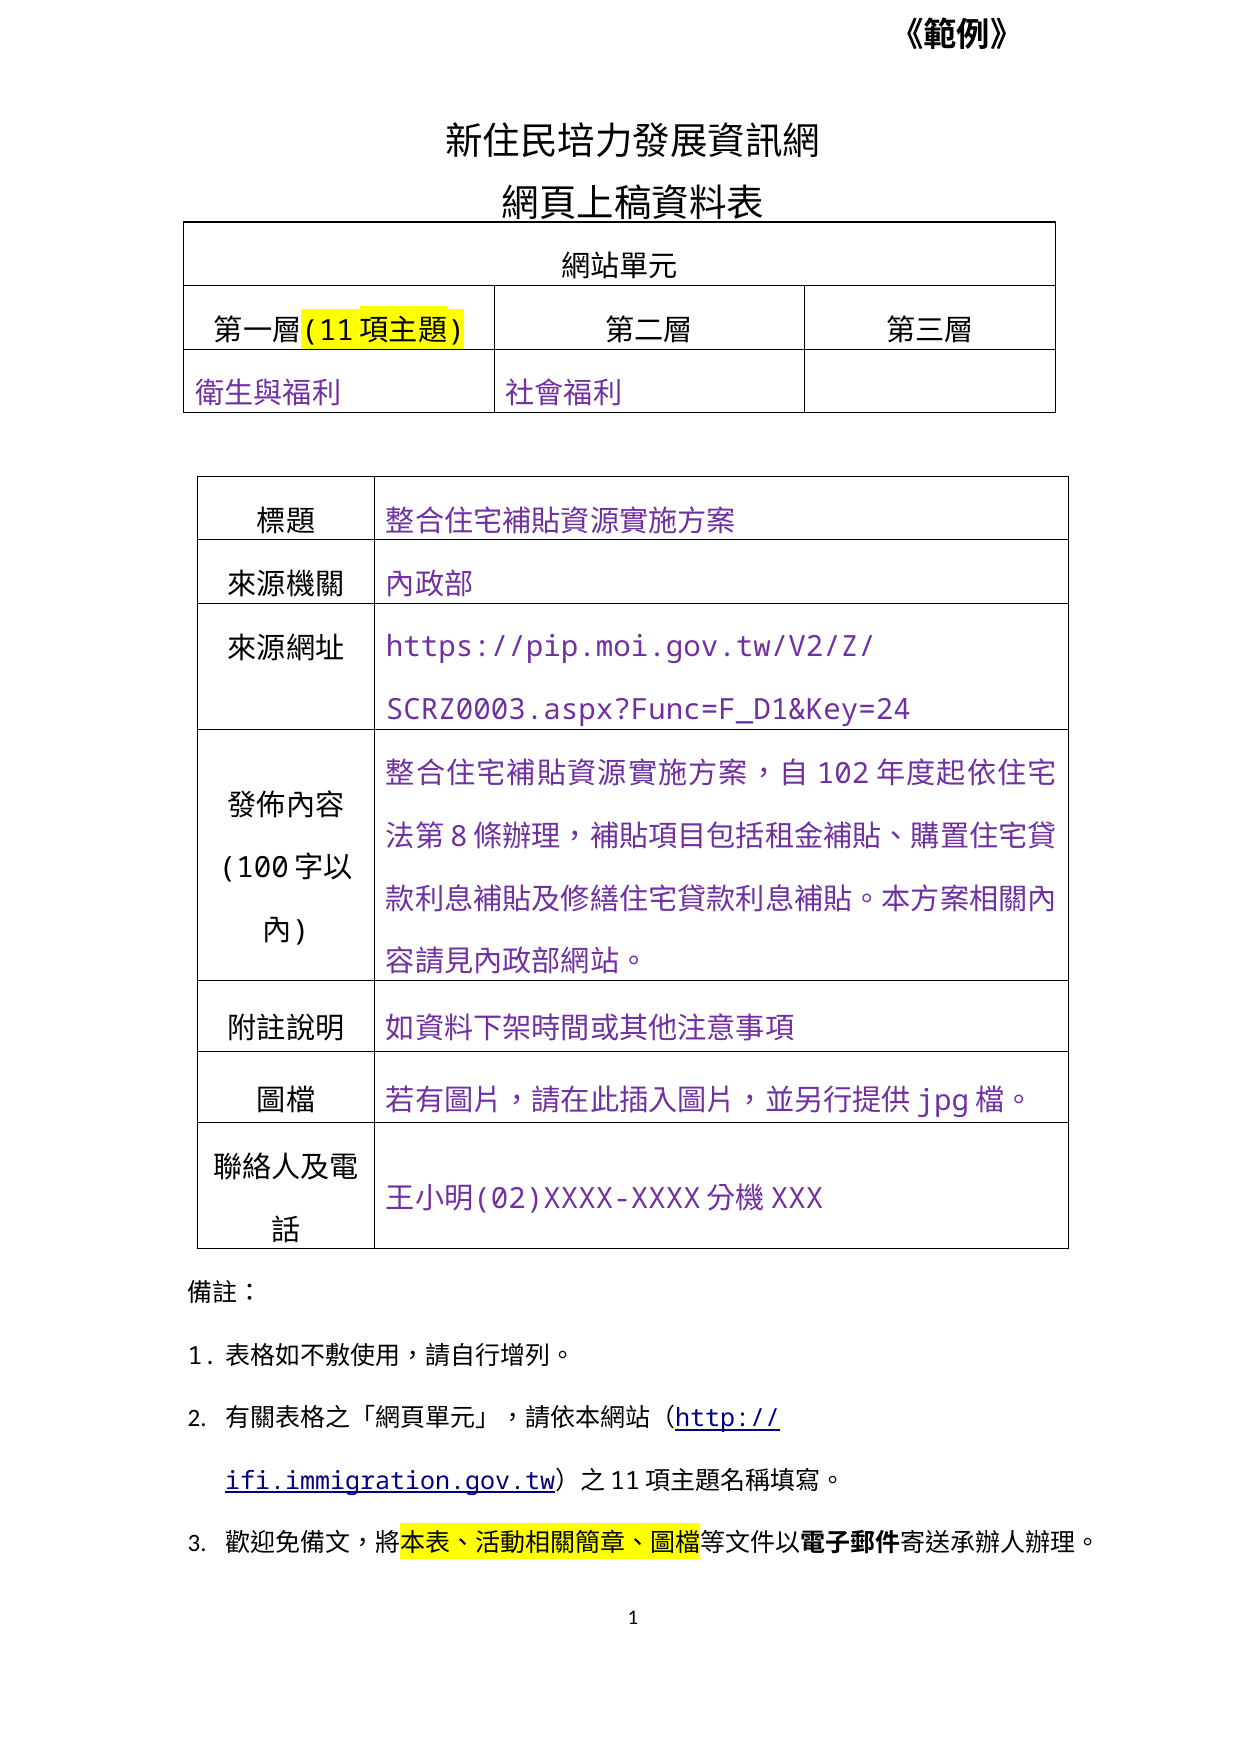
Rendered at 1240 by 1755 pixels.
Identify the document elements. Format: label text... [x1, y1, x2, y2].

table_cell 若有圖片，請在此插入圖片，並另行提供jpg檔。 [375, 1052, 1068, 1122]
table_cell 第三層 [805, 286, 1055, 348]
table_cell 來源網址 [198, 604, 374, 729]
table_cell 社會福利 [495, 350, 804, 412]
table_cell [805, 350, 1055, 412]
text 網頁上稿資料表 [187, 159, 1078, 221]
text 《範例》 [890, 7, 1049, 56]
text 備註： [187, 1249, 1078, 1312]
list 表格如不敷使用，請自行增列。 [187, 1312, 1078, 1374]
table_cell 發佈內容 (100字以內) [198, 730, 374, 980]
table_header 整合住宅補貼資源實施方案 [375, 477, 1068, 539]
table_cell 衛生與福利 [184, 350, 494, 412]
table_cell 內政部 [375, 540, 1068, 603]
table_cell 如資料下架時間或其他注意事項 [375, 981, 1068, 1051]
table_cell 附註說明 [198, 981, 374, 1051]
text [875, 0, 1064, 94]
table_cell 整合住宅補貼資源實施方案，自102年度起依住宅法第8條辦理，補貼項目包括租金補貼、購置住宅貸款利息補貼及修繕住宅貸款利息補貼。本方案相關內容請見內政部網站。 [375, 730, 1068, 980]
text 新住民培力發展資訊網 [187, 96, 1078, 159]
list 有關表格之「網頁單元」，請依本網站（http://ifi.immigration.gov.tw）之11項主題名稱填寫。 [187, 1374, 1078, 1499]
table_header 標題 [198, 477, 374, 539]
table_cell 圖檔 [198, 1052, 374, 1122]
table_cell 王小明(02)XXXX-XXXX分機XXX [375, 1123, 1068, 1248]
table_header 網站單元 [184, 223, 1055, 285]
list 歡迎免備文，將本表、活動相關簡章、圖檔等文件以電子郵件寄送承辦人辦理。 [187, 1499, 1078, 1562]
table_cell 聯絡人及電話 [198, 1123, 374, 1248]
table_cell https://pip.moi.gov.tw/V2/Z/SCRZ0003.aspx?Func=F_D1&Key=24 [375, 604, 1068, 729]
table_cell 第二層 [495, 286, 804, 348]
table_cell 第一層(11項主題) [184, 286, 494, 348]
table_cell 來源機關 [198, 540, 374, 603]
